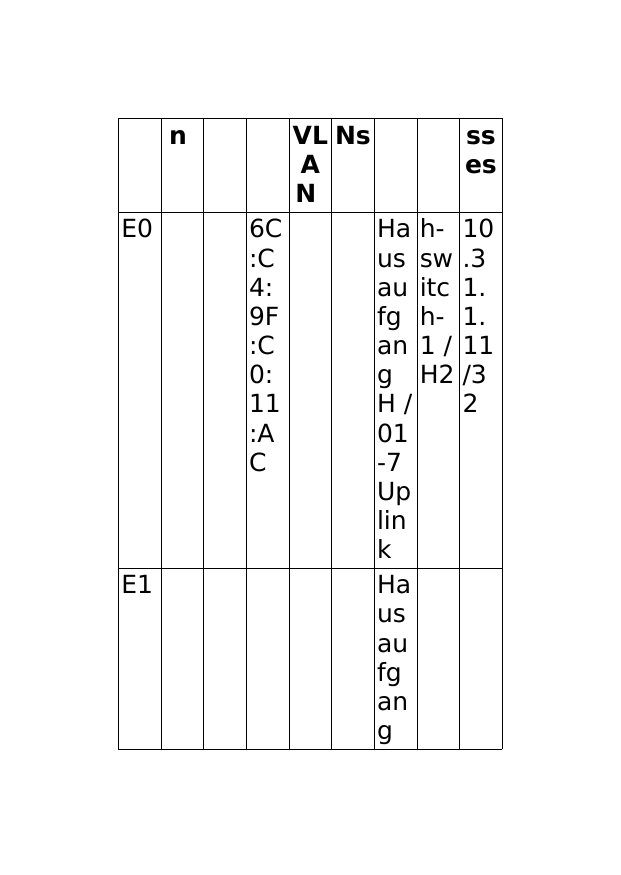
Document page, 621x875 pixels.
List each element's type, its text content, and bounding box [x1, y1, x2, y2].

table_header Ns [332, 119, 374, 212]
table_header [418, 119, 459, 212]
table_cell 10.31.1.11/32 [460, 213, 502, 567]
table_cell [204, 213, 246, 567]
table_header [119, 119, 161, 212]
table_cell E0 [119, 213, 161, 567]
table_header n [162, 119, 203, 212]
table_header VLAN [290, 119, 331, 212]
table_cell [162, 213, 203, 567]
table_cell [332, 213, 374, 567]
table_cell h-switch-1 / H2 [418, 213, 459, 567]
table_cell [332, 569, 374, 748]
table_cell 6C:C4:9F:C0:11:AC [247, 213, 289, 567]
table_cell [290, 213, 331, 567]
table_header sses [460, 119, 502, 212]
table_cell [418, 569, 459, 748]
table_cell Hausaufgang [375, 569, 417, 748]
table_header [204, 119, 246, 212]
table_cell [290, 569, 331, 748]
table_cell [460, 569, 502, 748]
table_cell [162, 569, 203, 748]
table_cell Hausaufgang H / 01-7 Uplink [375, 213, 417, 567]
table_cell E1 [119, 569, 161, 748]
table_header [247, 119, 289, 212]
table_header [375, 119, 417, 212]
table_cell [204, 569, 246, 748]
table_cell [247, 569, 289, 748]
